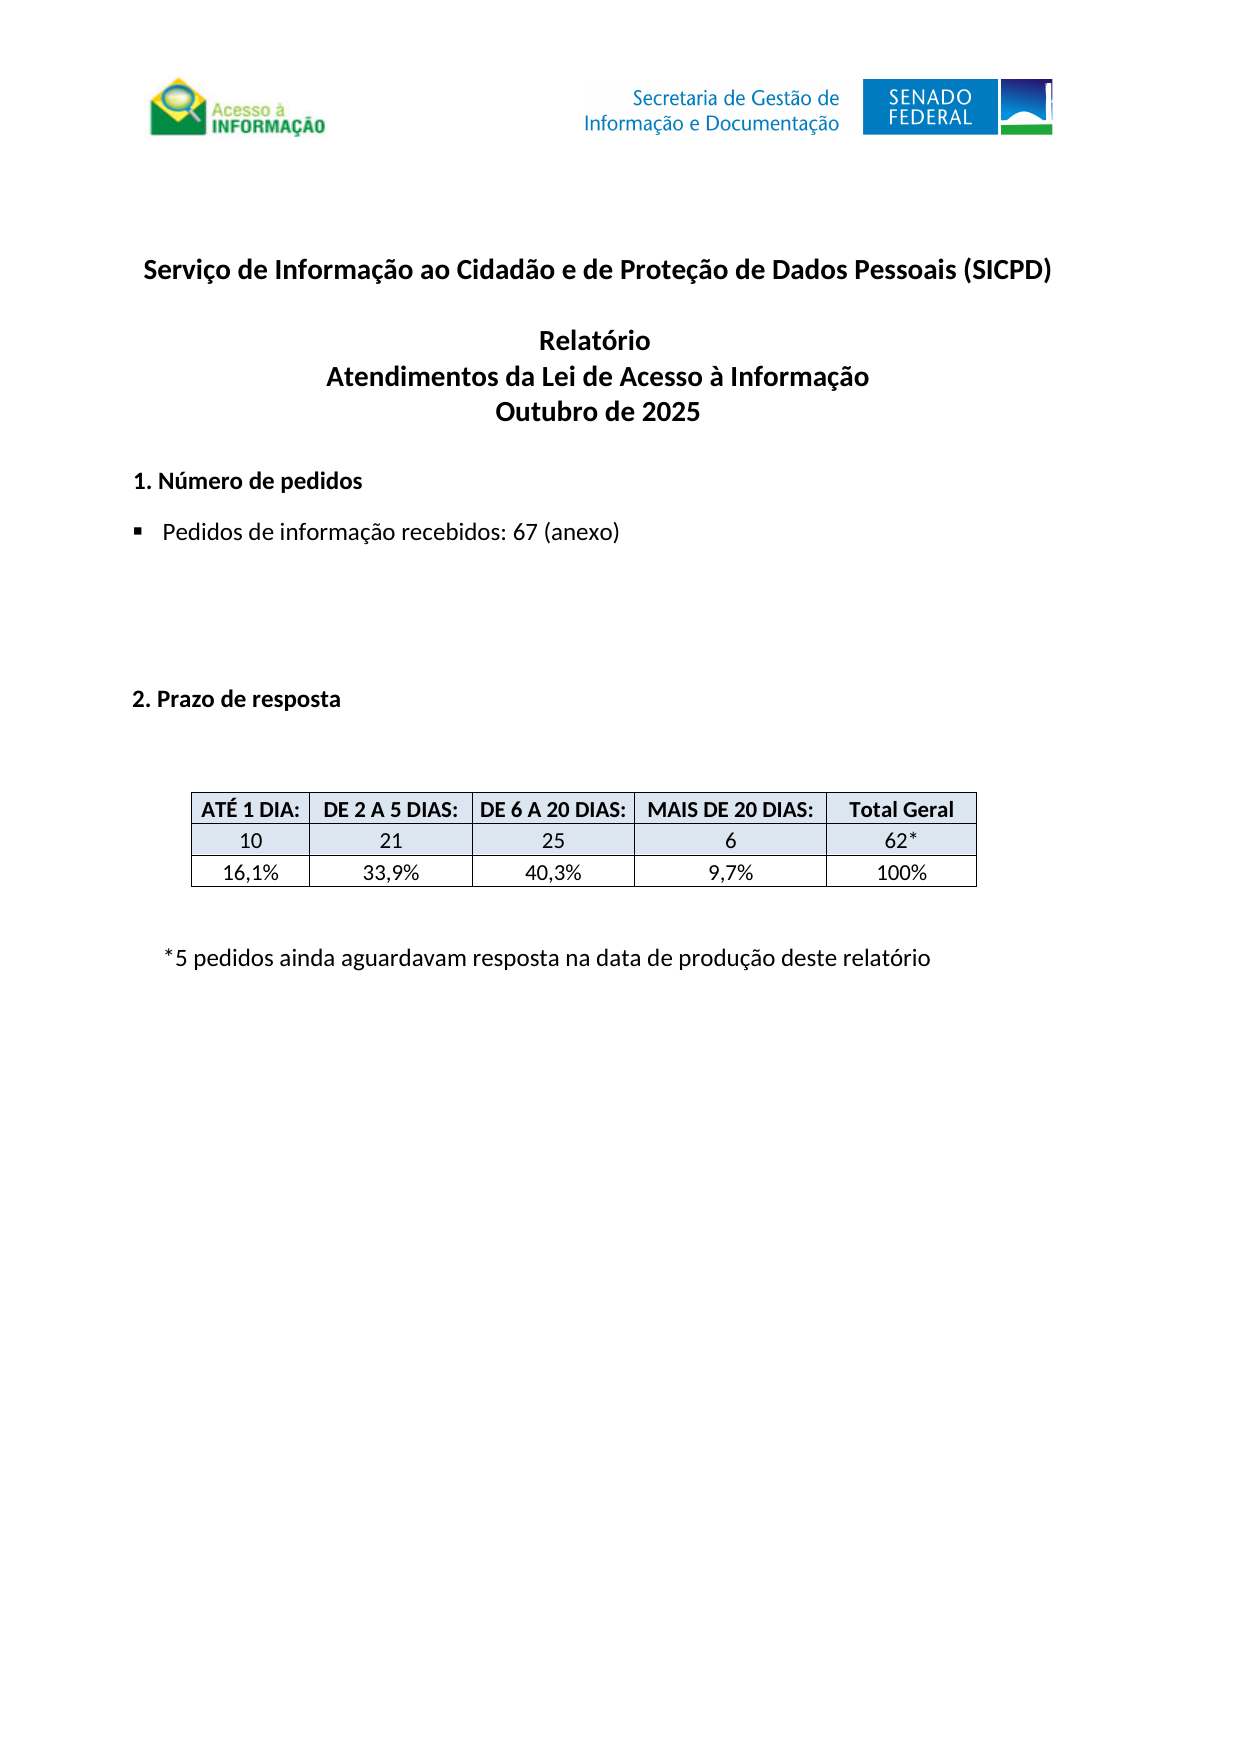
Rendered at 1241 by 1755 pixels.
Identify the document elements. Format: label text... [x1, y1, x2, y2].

text 2. Prazo de resposta [132, 683, 1063, 714]
table_cell 40,3% [473, 856, 634, 886]
list Pedidos de informação recebidos: 67 (anexo) [132, 516, 1063, 546]
table_cell 6 [635, 824, 826, 854]
table_cell 100% [827, 856, 976, 886]
table_cell 62* [827, 824, 976, 854]
table_header Total Geral [827, 793, 976, 823]
table_header DE 6 A 20 DIAS: [473, 793, 634, 823]
text Atendimentos da Lei de Acesso à Informação [133, 358, 1063, 393]
table_cell 25 [473, 824, 634, 854]
text Serviço de Informação ao Cidadão e de Proteção de Dados Pessoais (SICPD) [133, 251, 1063, 287]
table_header MAIS DE 20 DIAS: [635, 793, 826, 823]
table_cell 16,1% [192, 856, 309, 886]
table_cell 10 [192, 824, 309, 854]
table_header ATÉ 1 DIA: [192, 793, 309, 823]
text *5 pedidos ainda aguardavam resposta na data de produção deste relatório [162, 943, 1063, 973]
table_header DE 2 A 5 DIAS: [310, 793, 472, 823]
table_cell 21 [310, 824, 472, 854]
table_cell 33,9% [310, 856, 472, 886]
text Relatório [133, 322, 1063, 358]
table_cell 9,7% [635, 856, 826, 886]
text Outubro de 2025 [133, 393, 1063, 429]
text 1. Número de pedidos [133, 465, 1063, 495]
